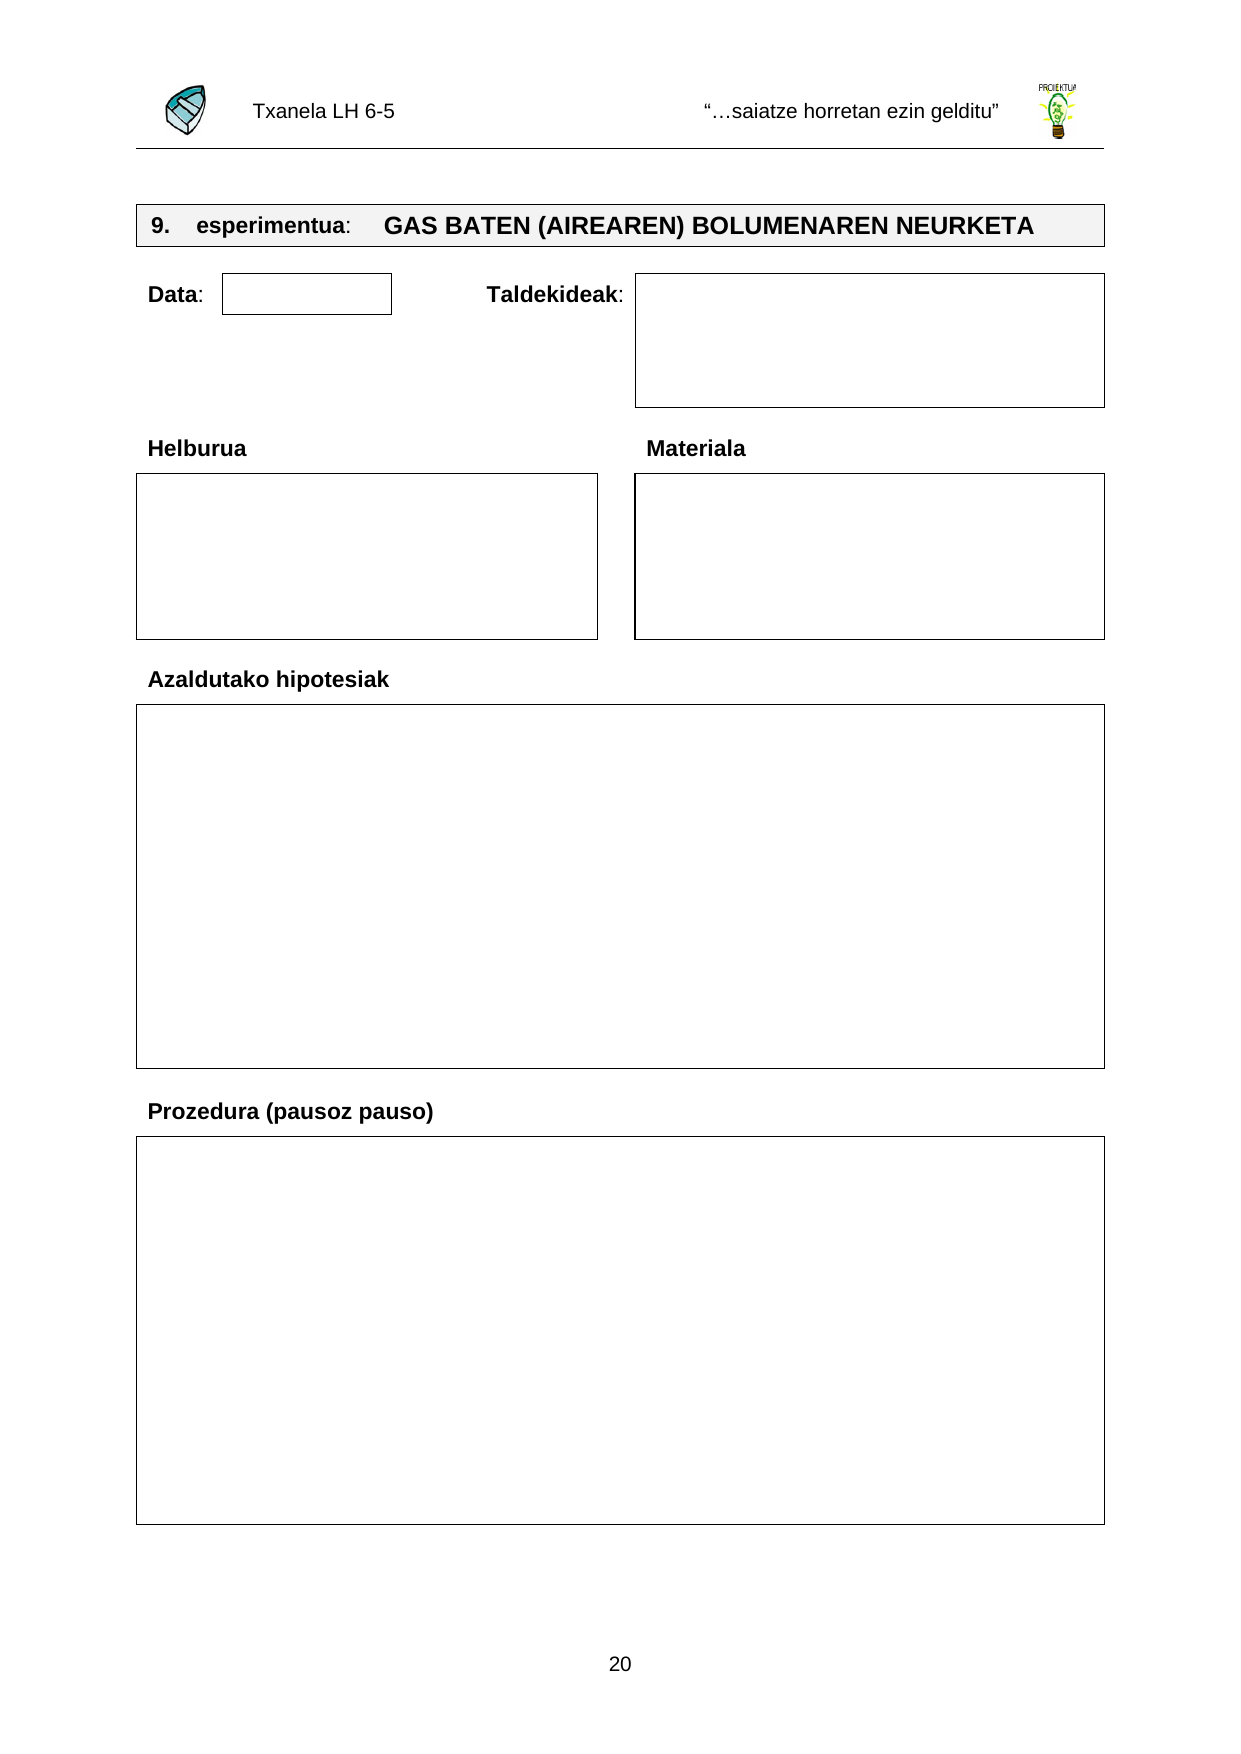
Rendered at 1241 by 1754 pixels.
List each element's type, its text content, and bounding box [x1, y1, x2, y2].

table_cell [598, 473, 634, 639]
table_header GAS BATEN (AIREAREN) BOLUMENAREN NEURKETA [372, 205, 1104, 246]
table_header esperimentua: [185, 205, 372, 246]
picture [164, 82, 207, 137]
table_header Taldekideak: [392, 273, 635, 314]
picture [1038, 82, 1077, 139]
table_header 9. [137, 205, 185, 246]
table_cell [137, 1137, 1104, 1524]
table_header Materiala [635, 435, 1104, 472]
table_header [223, 274, 391, 314]
table_header Data: [136, 273, 222, 314]
table_header Helburua [136, 435, 597, 472]
table_cell [137, 705, 1104, 1068]
table_header Prozedura (pausoz pauso) [136, 1098, 1104, 1136]
table_header [636, 274, 1104, 407]
table_header [598, 435, 635, 472]
table_cell [137, 474, 597, 639]
table_cell [636, 474, 1104, 639]
table_header Azaldutako hipotesiak [136, 666, 1104, 704]
table_cell [136, 314, 635, 407]
